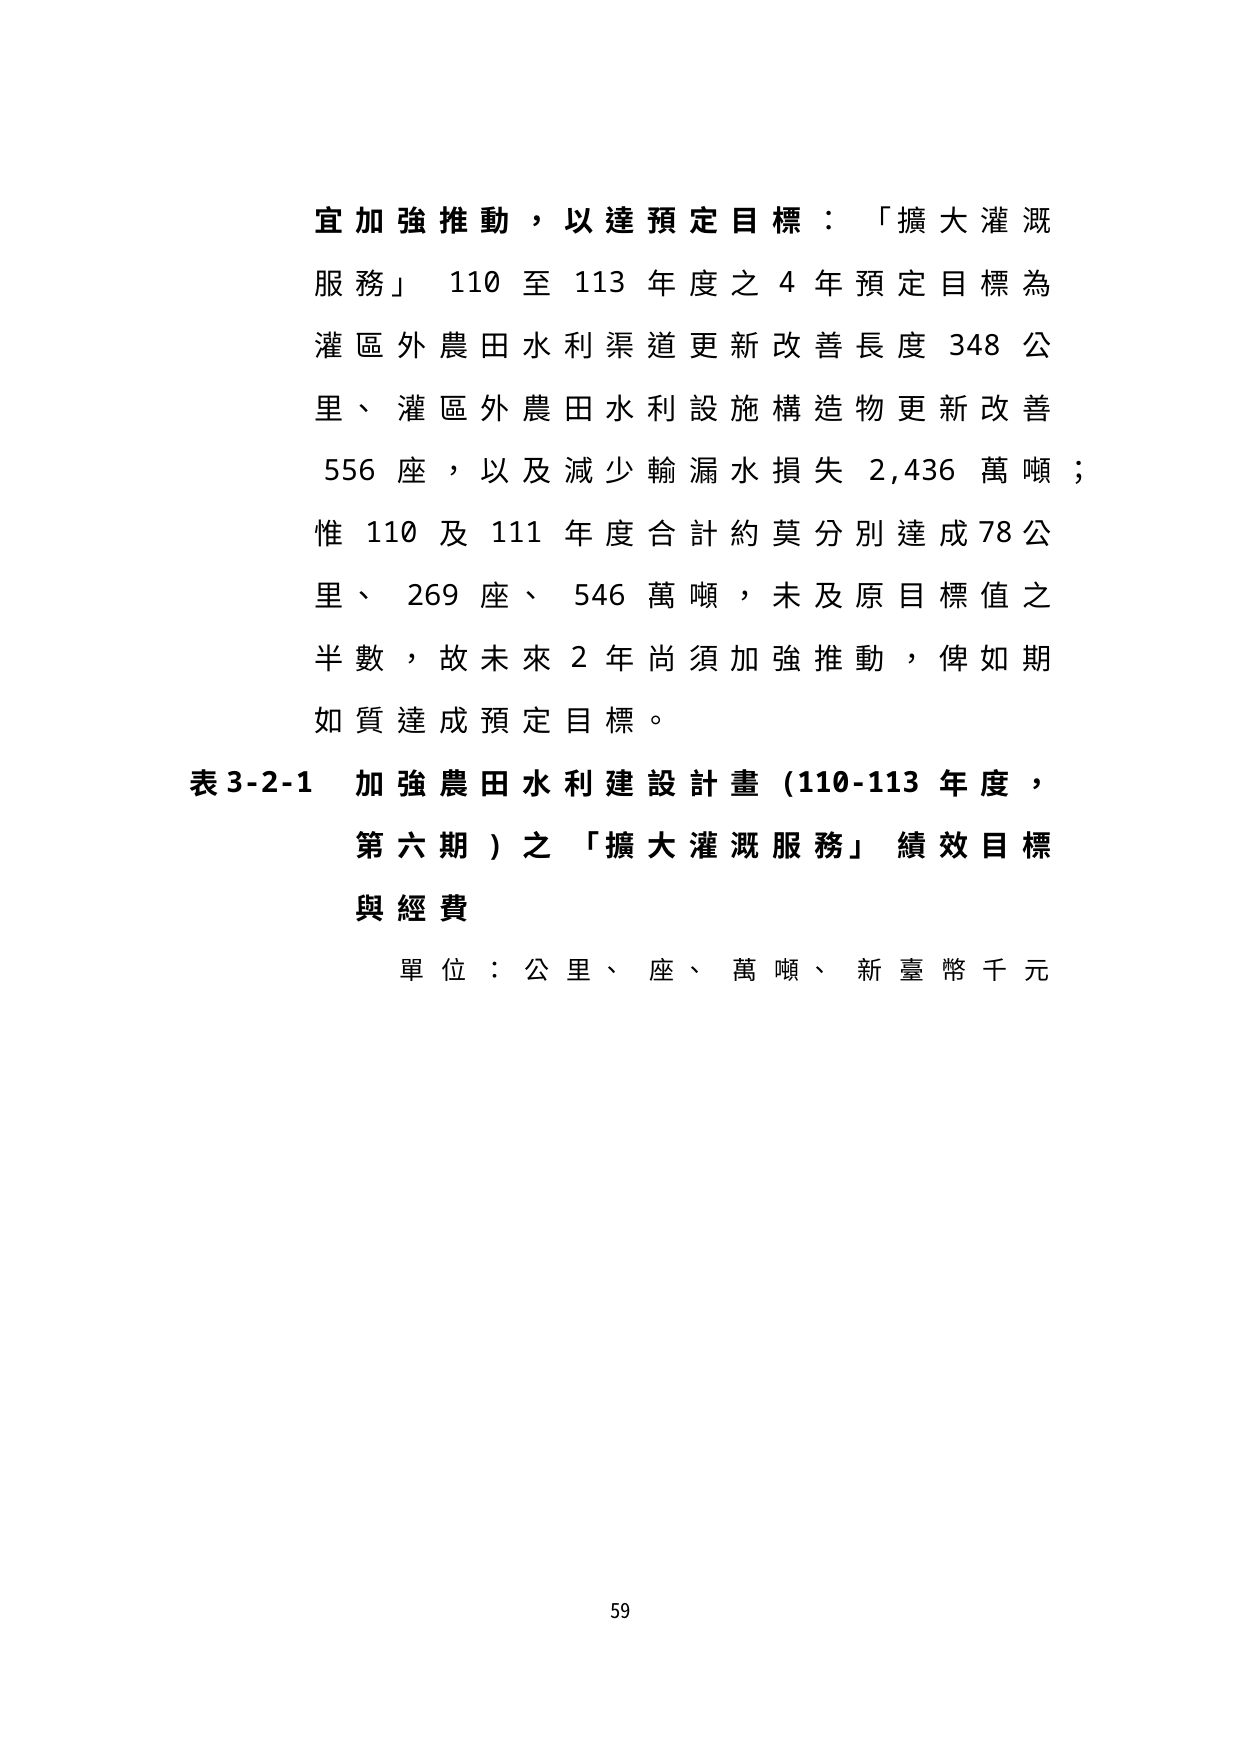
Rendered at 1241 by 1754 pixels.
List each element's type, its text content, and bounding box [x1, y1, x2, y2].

text 3.110及111年度之績效指標辦理情形，尚未達4年預定目標之一半，未來2年允宜加強推動，以達預定目標：「擴大灌溉服務」110至113年度之4年預定目標為灌區外農田水利渠道更新改善長度348公里、灌區外農田水利設施構造物更新改善556座，以及減少輸漏水損失2,436萬噸；惟110及111年度合計約莫分別達成78公里、269座、546萬噸，未及原目標值之半數，故未來2年尚須加強推動，俾如期如質達成預定目標。 [271, 177, 1058, 740]
text 表3-2-1 加強農田水利建設計畫(110-113年度，第六期)之「擴大灌溉服務」績效目標與經費 [168, 740, 1058, 927]
text 單位：公里、座、萬噸、新臺幣千元 [183, 927, 1058, 990]
